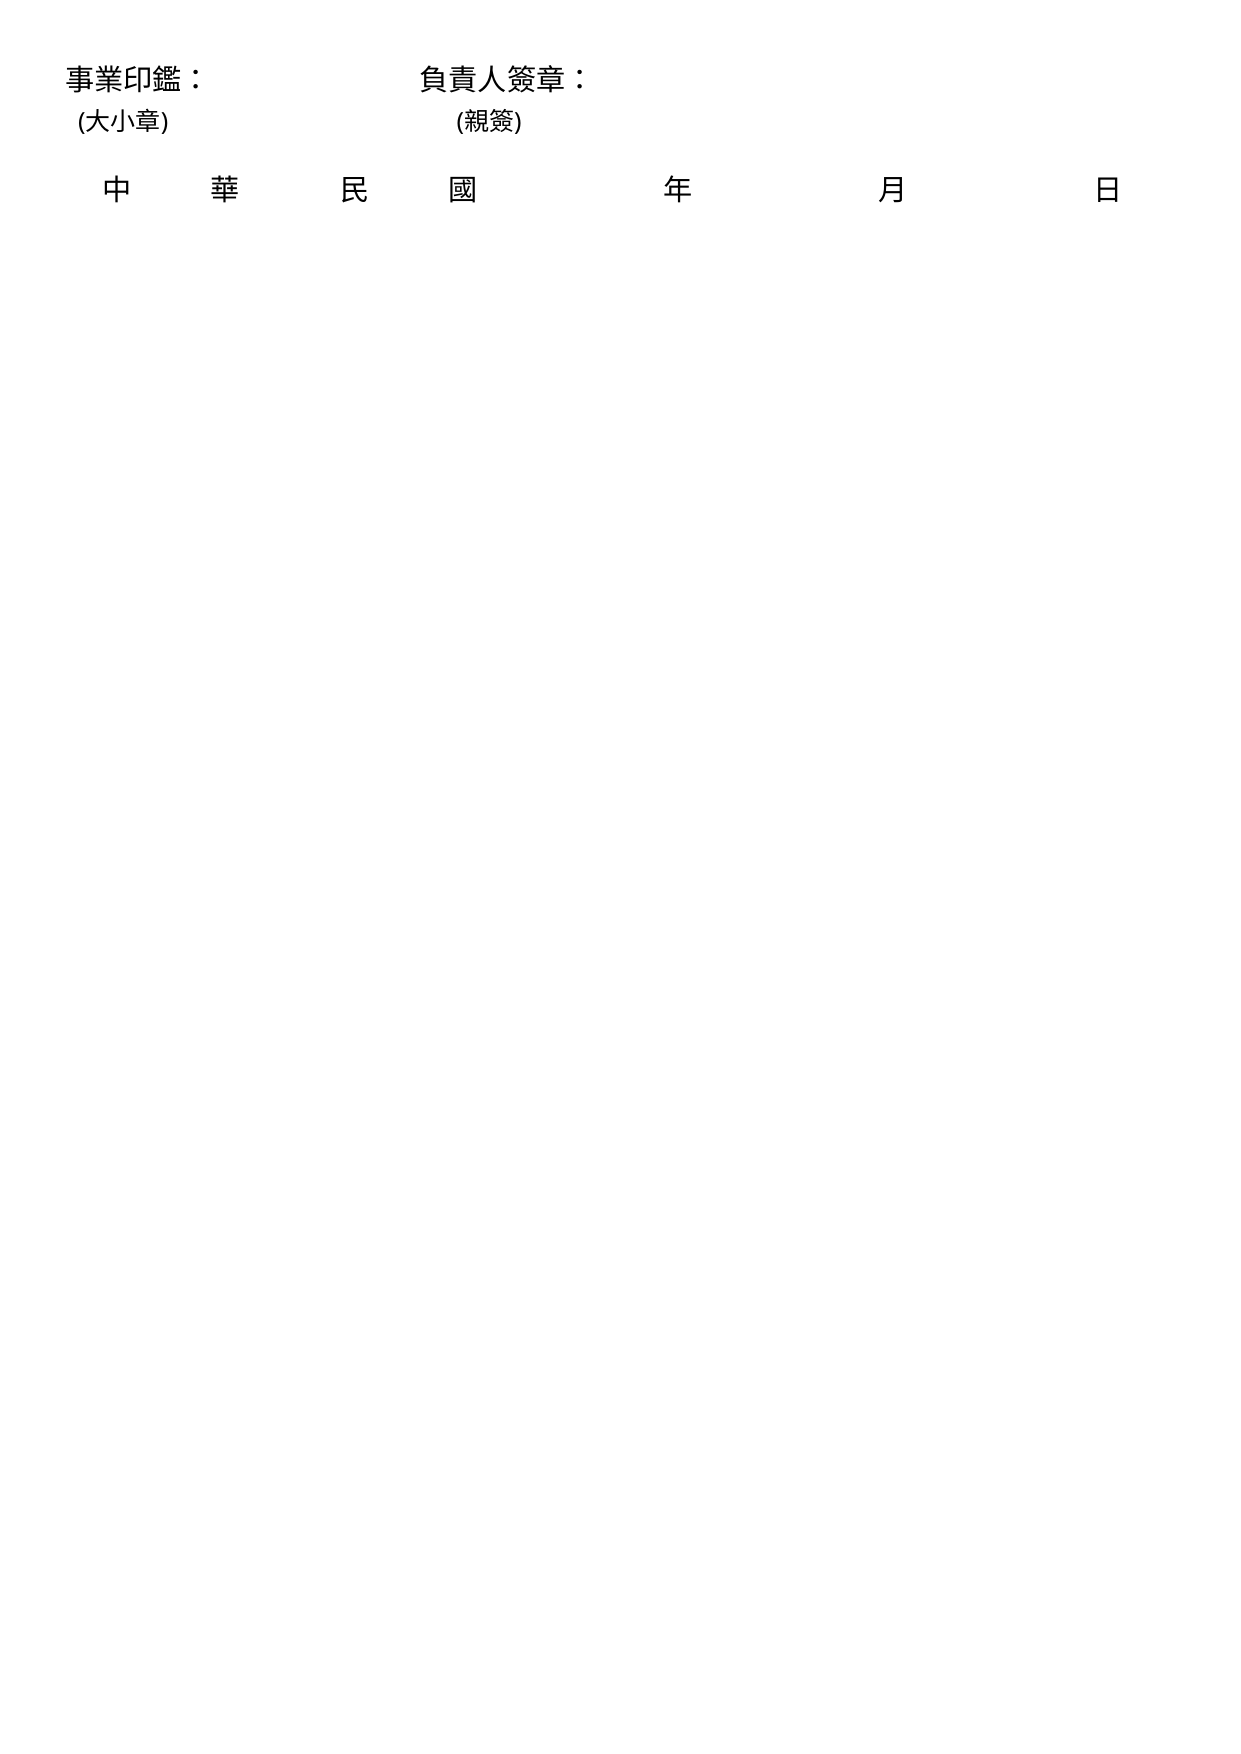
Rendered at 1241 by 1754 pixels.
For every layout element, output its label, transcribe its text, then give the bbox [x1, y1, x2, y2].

text (大小章) (親簽) [65, 99, 1175, 138]
text 中 華 民 國 年 月 日 [102, 166, 1123, 208]
text 事業印鑑： 負責人簽章： [65, 59, 1175, 99]
